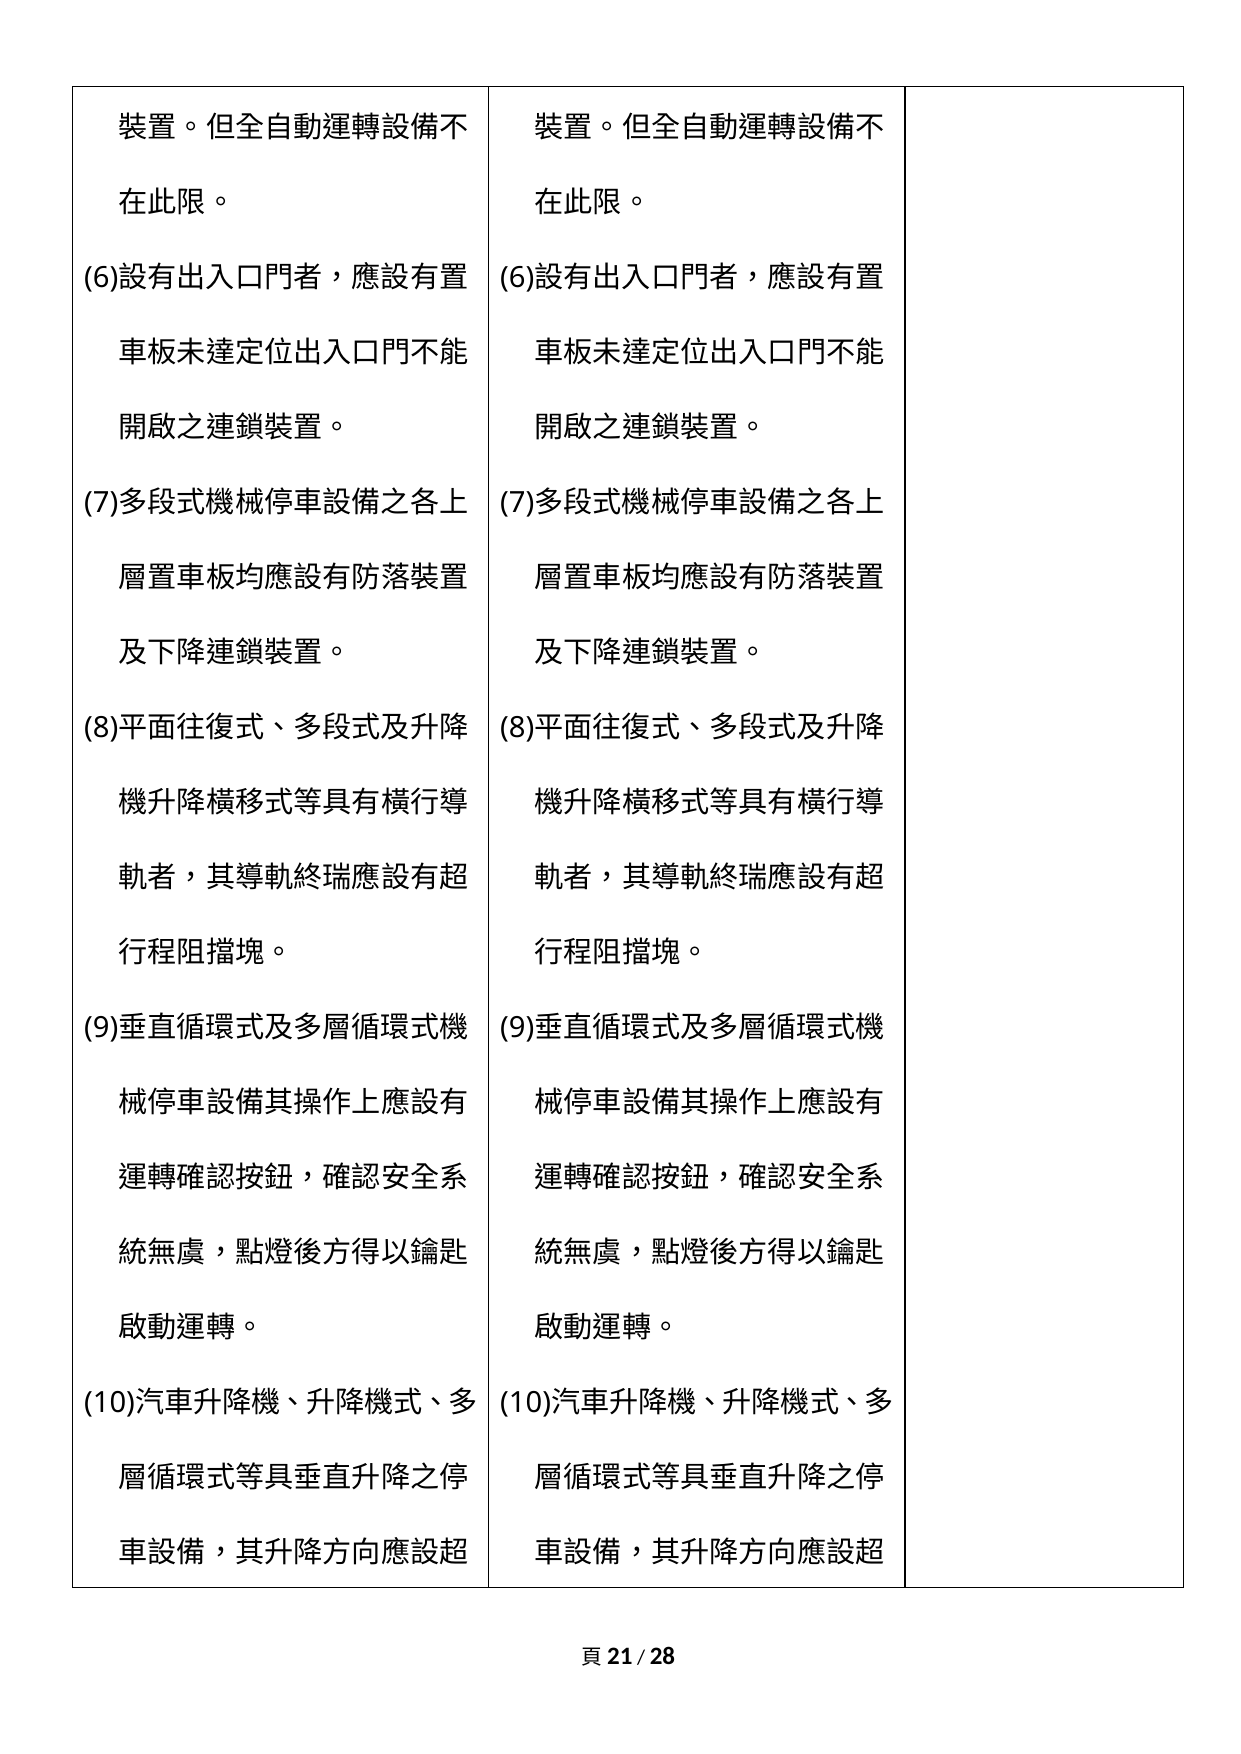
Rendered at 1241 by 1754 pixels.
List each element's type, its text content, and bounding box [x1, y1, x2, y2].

table_cell 裝置。但全自動運轉設備不在此限。 (6)設有出入口門者，應設有置車板未達定位出入口門不能開啟之連鎖裝置。 (7)多段式機械停車設備之各上層置車板均應設有防落裝置及下降連鎖裝置。 (8)平面往復式、多段式及升降機升降橫移式等具有橫行導軌者，其導軌終瑞應設有超行程阻擋塊。 (9)垂直循環式及多層循環式機械停車設備其操作上應設有運轉確認按鈕，確認安全系統無虞，點燈後方得以鑰匙啟動運轉。 (10)汽車升降機、升降機式、多層循環式等具垂直升降之停車設備，其升降方向應設超 [73, 87, 488, 1587]
table_cell 裝置。但全自動運轉設備不在此限。 (6)設有出入口門者，應設有置車板未達定位出入口門不能開啟之連鎖裝置。 (7)多段式機械停車設備之各上層置車板均應設有防落裝置及下降連鎖裝置。 (8)平面往復式、多段式及升降機升降橫移式等具有橫行導軌者，其導軌終瑞應設有超行程阻擋塊。 (9)垂直循環式及多層循環式機械停車設備其操作上應設有運轉確認按鈕，確認安全系統無虞，點燈後方得以鑰匙啟動運轉。 (10)汽車升降機、升降機式、多層循環式等具垂直升降之停車設備，其升降方向應設超 [489, 87, 904, 1587]
table_cell [906, 87, 1183, 1587]
